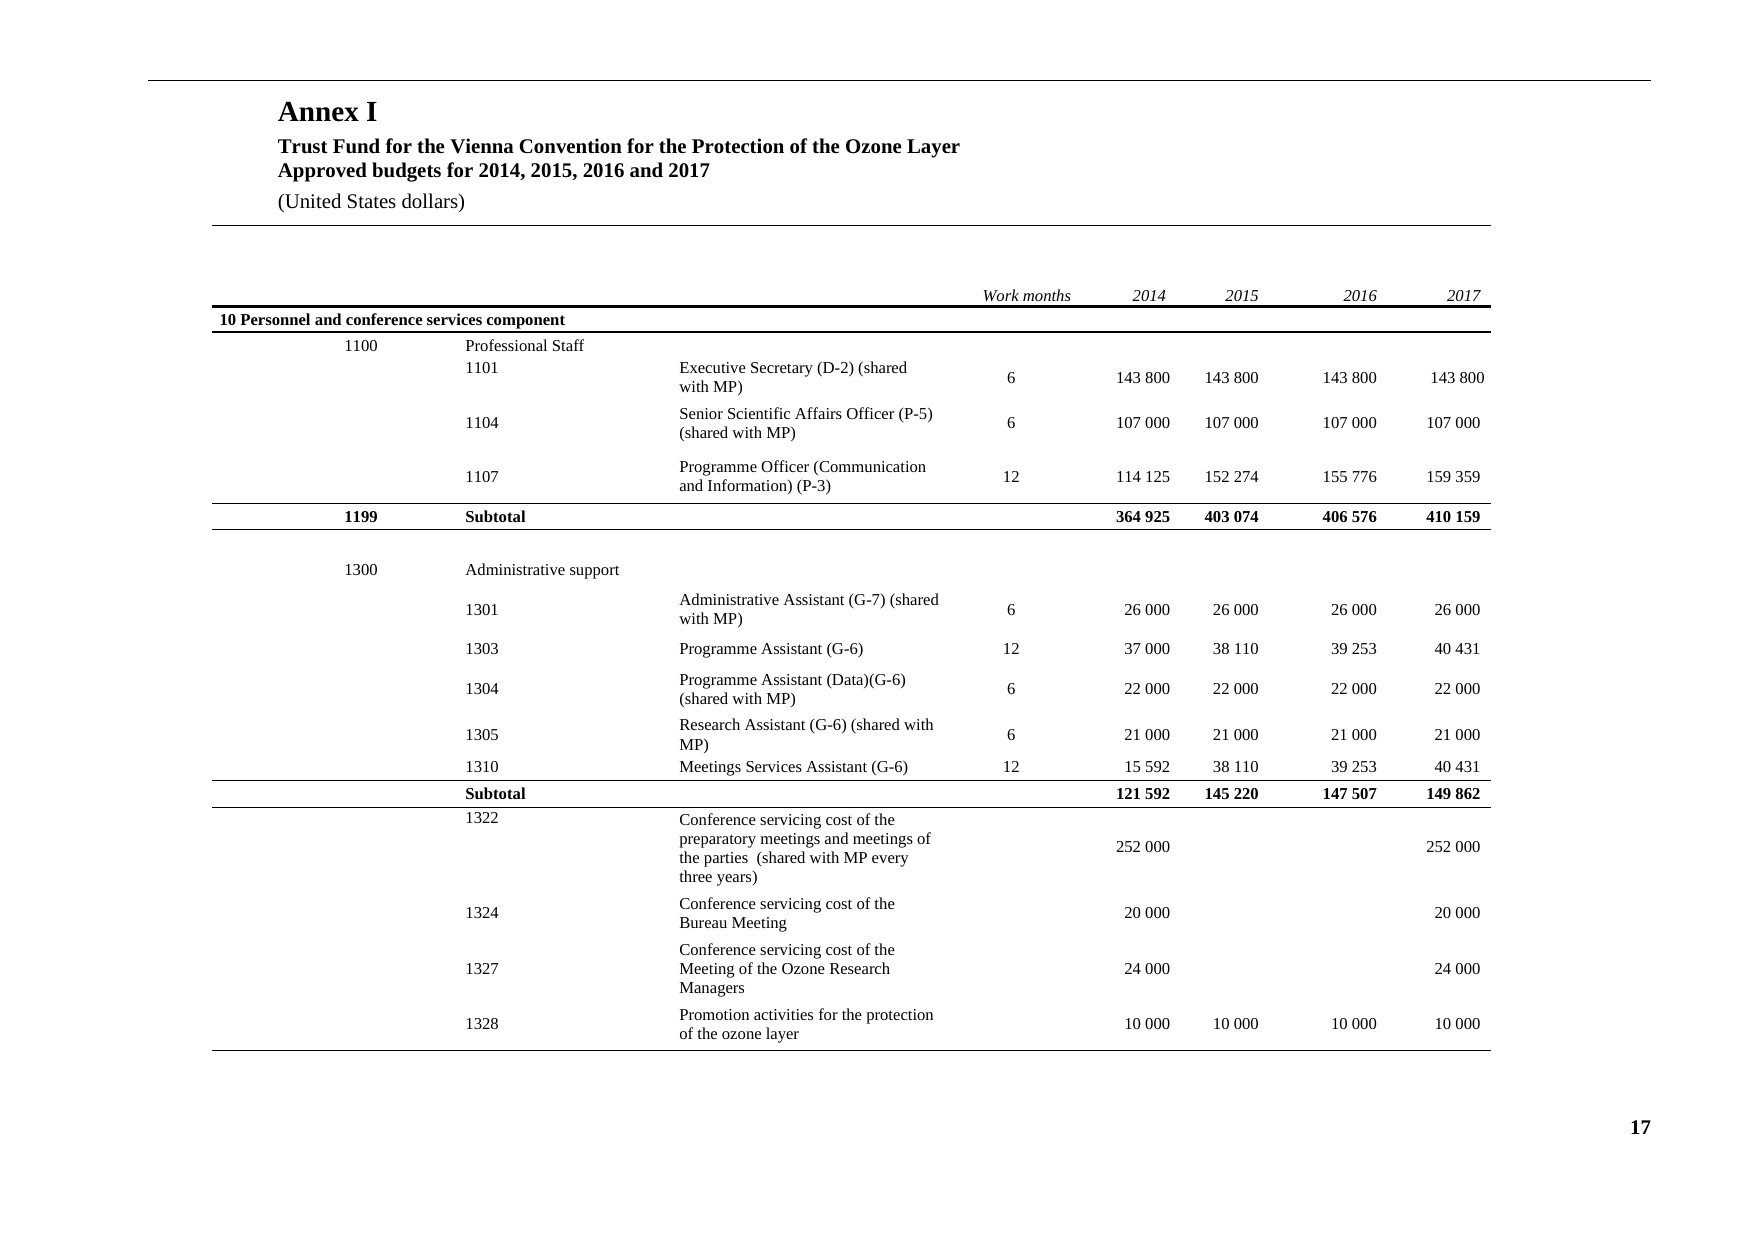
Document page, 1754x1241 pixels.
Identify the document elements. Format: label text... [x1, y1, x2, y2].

table_cell [212, 662, 337, 715]
table_cell [1078, 556, 1181, 582]
table_cell 26 000 [1270, 582, 1388, 635]
table_cell [948, 530, 1078, 556]
table_cell [948, 308, 1078, 331]
table_cell [337, 754, 458, 780]
table_header [337, 226, 458, 305]
table_cell [672, 504, 948, 529]
table_cell Senior Scientific Affairs Officer (P-5) (shared with MP) [672, 396, 948, 449]
table_cell 12 [948, 754, 1078, 780]
table_cell [212, 781, 337, 807]
table_cell 10 000 [1181, 997, 1270, 1050]
table_cell Programme Assistant (Data)(G-6) (shared with MP) [672, 662, 948, 715]
table_cell 1300 [337, 556, 458, 582]
table_cell 10 000 [1078, 997, 1181, 1050]
table_cell [948, 886, 1078, 939]
table_cell [1388, 556, 1491, 582]
table_cell [948, 939, 1078, 997]
table_cell Conference servicing cost of the Bureau Meeting [672, 886, 948, 939]
text (United States dollars) [278, 189, 1651, 213]
table_cell 143 800 [1078, 358, 1181, 396]
table_cell [337, 997, 458, 1050]
table_cell 107 000 [1388, 396, 1491, 449]
table_cell [212, 358, 337, 396]
table_cell 40 431 [1388, 754, 1491, 780]
table_cell 6 [948, 582, 1078, 635]
table_cell 252 000 [1078, 808, 1181, 886]
table_cell 21 000 [1078, 715, 1181, 753]
table_header Work months [948, 226, 1078, 305]
table_cell 114 125 [1078, 450, 1181, 503]
table_cell [1181, 939, 1270, 997]
table_cell 12 [948, 450, 1078, 503]
table_cell [337, 358, 458, 396]
table_cell [1181, 333, 1270, 358]
table_cell 147 507 [1270, 781, 1388, 807]
table_cell [1078, 530, 1181, 556]
table_cell [1270, 939, 1388, 997]
table_cell 21 000 [1270, 715, 1388, 753]
table_cell 1310 [458, 754, 672, 780]
table_cell [1270, 333, 1388, 358]
table_cell [948, 333, 1078, 358]
table_cell [212, 333, 337, 358]
table_cell [1270, 556, 1388, 582]
table_cell 26 000 [1078, 582, 1181, 635]
table_cell 6 [948, 396, 1078, 449]
table_cell 143 800 [1181, 358, 1270, 396]
table_cell [212, 504, 337, 529]
table_cell [1078, 308, 1181, 331]
table_cell 38 110 [1181, 635, 1270, 662]
title Annex I [278, 94, 1651, 128]
table_cell 1101 [458, 358, 672, 396]
table_header 2015 [1181, 226, 1270, 305]
table_cell 143 800 [1388, 358, 1491, 396]
table_cell [337, 582, 458, 635]
table_cell [672, 556, 948, 582]
table_cell 1104 [458, 396, 672, 449]
table_cell [212, 396, 337, 449]
table_cell 107 000 [1078, 396, 1181, 449]
table_cell 364 925 [1078, 504, 1181, 529]
table_cell 159 359 [1388, 450, 1491, 503]
table_cell [337, 808, 458, 886]
table_cell 252 000 [1388, 808, 1491, 886]
table_cell [337, 715, 458, 753]
table_cell Professional Staff [458, 333, 672, 358]
table_cell 1304 [458, 662, 672, 715]
table_cell Conference servicing cost of the preparatory meetings and meetings of the parties (shared with MP every three years) [672, 808, 948, 886]
table_cell [212, 582, 337, 635]
table_cell Administrative support [458, 556, 672, 582]
table_cell [672, 333, 948, 358]
table_cell 406 576 [1270, 504, 1388, 529]
table_cell 1100 [337, 333, 458, 358]
table_cell 39 253 [1270, 635, 1388, 662]
table_cell 6 [948, 662, 1078, 715]
table_cell 1327 [458, 939, 672, 997]
table_cell 1324 [458, 886, 672, 939]
table_cell [212, 556, 337, 582]
table_cell 22 000 [1270, 662, 1388, 715]
table_cell Promotion activities for the protection of the ozone layer [672, 997, 948, 1050]
table_cell [1270, 530, 1388, 556]
table_cell [1181, 808, 1270, 886]
table_cell 1301 [458, 582, 672, 635]
table_cell [948, 808, 1078, 886]
table_cell 145 220 [1181, 781, 1270, 807]
table_cell [212, 450, 337, 503]
table_cell [672, 530, 948, 556]
table_cell [1181, 886, 1270, 939]
table_cell [212, 530, 337, 556]
table_cell 40 431 [1388, 635, 1491, 662]
table_cell 107 000 [1181, 396, 1270, 449]
table_cell 121 592 [1078, 781, 1181, 807]
table_cell Meetings Services Assistant (G-6) [672, 754, 948, 780]
table_cell 21 000 [1388, 715, 1491, 753]
table_cell 10 Personnel and conference services component [212, 308, 948, 331]
table_cell [1181, 556, 1270, 582]
table_cell [948, 781, 1078, 807]
table_cell 1107 [458, 450, 672, 503]
table_cell 155 776 [1270, 450, 1388, 503]
table_cell Research Assistant (G-6) (shared with MP) [672, 715, 948, 753]
table_cell [948, 556, 1078, 582]
table_cell Subtotal [458, 504, 672, 529]
table_cell Administrative Assistant (G-7) (shared with MP) [672, 582, 948, 635]
table_cell [212, 997, 337, 1050]
table_cell 21 000 [1181, 715, 1270, 753]
table_cell [1270, 308, 1388, 331]
table_cell 1305 [458, 715, 672, 753]
table_cell [337, 530, 458, 556]
table_cell Programme Officer (Communication and Information) (P-3) [672, 450, 948, 503]
table_cell 37 000 [1078, 635, 1181, 662]
table_cell Conference servicing cost of the Meeting of the Ozone Research Managers [672, 939, 948, 997]
table_cell 24 000 [1388, 939, 1491, 997]
table_cell 15 592 [1078, 754, 1181, 780]
table_header [458, 226, 672, 305]
table_cell 6 [948, 715, 1078, 753]
table_cell 403 074 [1181, 504, 1270, 529]
table_cell [948, 997, 1078, 1050]
table_cell [337, 450, 458, 503]
table_cell 1328 [458, 997, 672, 1050]
table_cell [1181, 530, 1270, 556]
table_cell 12 [948, 635, 1078, 662]
table_cell [212, 886, 337, 939]
title Trust Fund for the Vienna Convention for the Protection of the Ozone Layer Approved budgets for 2014, 2015, 2016 and 2017 [278, 134, 1651, 182]
table_cell 26 000 [1181, 582, 1270, 635]
table_cell [337, 396, 458, 449]
table_cell [337, 662, 458, 715]
table_cell [672, 781, 948, 807]
table_cell 38 110 [1181, 754, 1270, 780]
table_cell [948, 504, 1078, 529]
table_cell [337, 635, 458, 662]
table_cell 107 000 [1270, 396, 1388, 449]
table_cell [337, 886, 458, 939]
table_cell 39 253 [1270, 754, 1388, 780]
table_cell [1388, 333, 1491, 358]
table_cell [212, 754, 337, 780]
table_cell [212, 635, 337, 662]
table_cell 1199 [337, 504, 458, 529]
table_header [672, 226, 948, 305]
table_cell Programme Assistant (G-6) [672, 635, 948, 662]
table_header 2014 [1078, 226, 1181, 305]
table_cell 10 000 [1388, 997, 1491, 1050]
table_cell [337, 939, 458, 997]
table_cell [212, 939, 337, 997]
table_cell 26 000 [1388, 582, 1491, 635]
table_cell 6 [948, 358, 1078, 396]
table_cell Executive Secretary (D-2) (shared with MP) [672, 358, 948, 396]
table_header 2016 [1270, 226, 1388, 305]
table_cell 152 274 [1181, 450, 1270, 503]
table_header 2017 [1388, 226, 1491, 305]
table_cell [1270, 808, 1388, 886]
table_header [212, 226, 337, 305]
table_cell 22 000 [1388, 662, 1491, 715]
table_cell [212, 715, 337, 753]
table_cell 22 000 [1078, 662, 1181, 715]
table_cell 20 000 [1078, 886, 1181, 939]
table_cell 149 862 [1388, 781, 1491, 807]
table_cell [1270, 886, 1388, 939]
table_cell 1303 [458, 635, 672, 662]
table_cell [1388, 308, 1491, 331]
table_cell 410 159 [1388, 504, 1491, 529]
table_cell 143 800 [1270, 358, 1388, 396]
table_cell [1388, 530, 1491, 556]
table_cell [212, 808, 337, 886]
table_cell [1078, 333, 1181, 358]
table_cell Subtotal [458, 781, 672, 807]
table_cell 1322 [458, 808, 672, 886]
table_cell 10 000 [1270, 997, 1388, 1050]
table_cell 22 000 [1181, 662, 1270, 715]
table_cell [458, 530, 672, 556]
table_cell 24 000 [1078, 939, 1181, 997]
table_cell [337, 781, 458, 807]
table_cell [1181, 308, 1270, 331]
table_cell 20 000 [1388, 886, 1491, 939]
